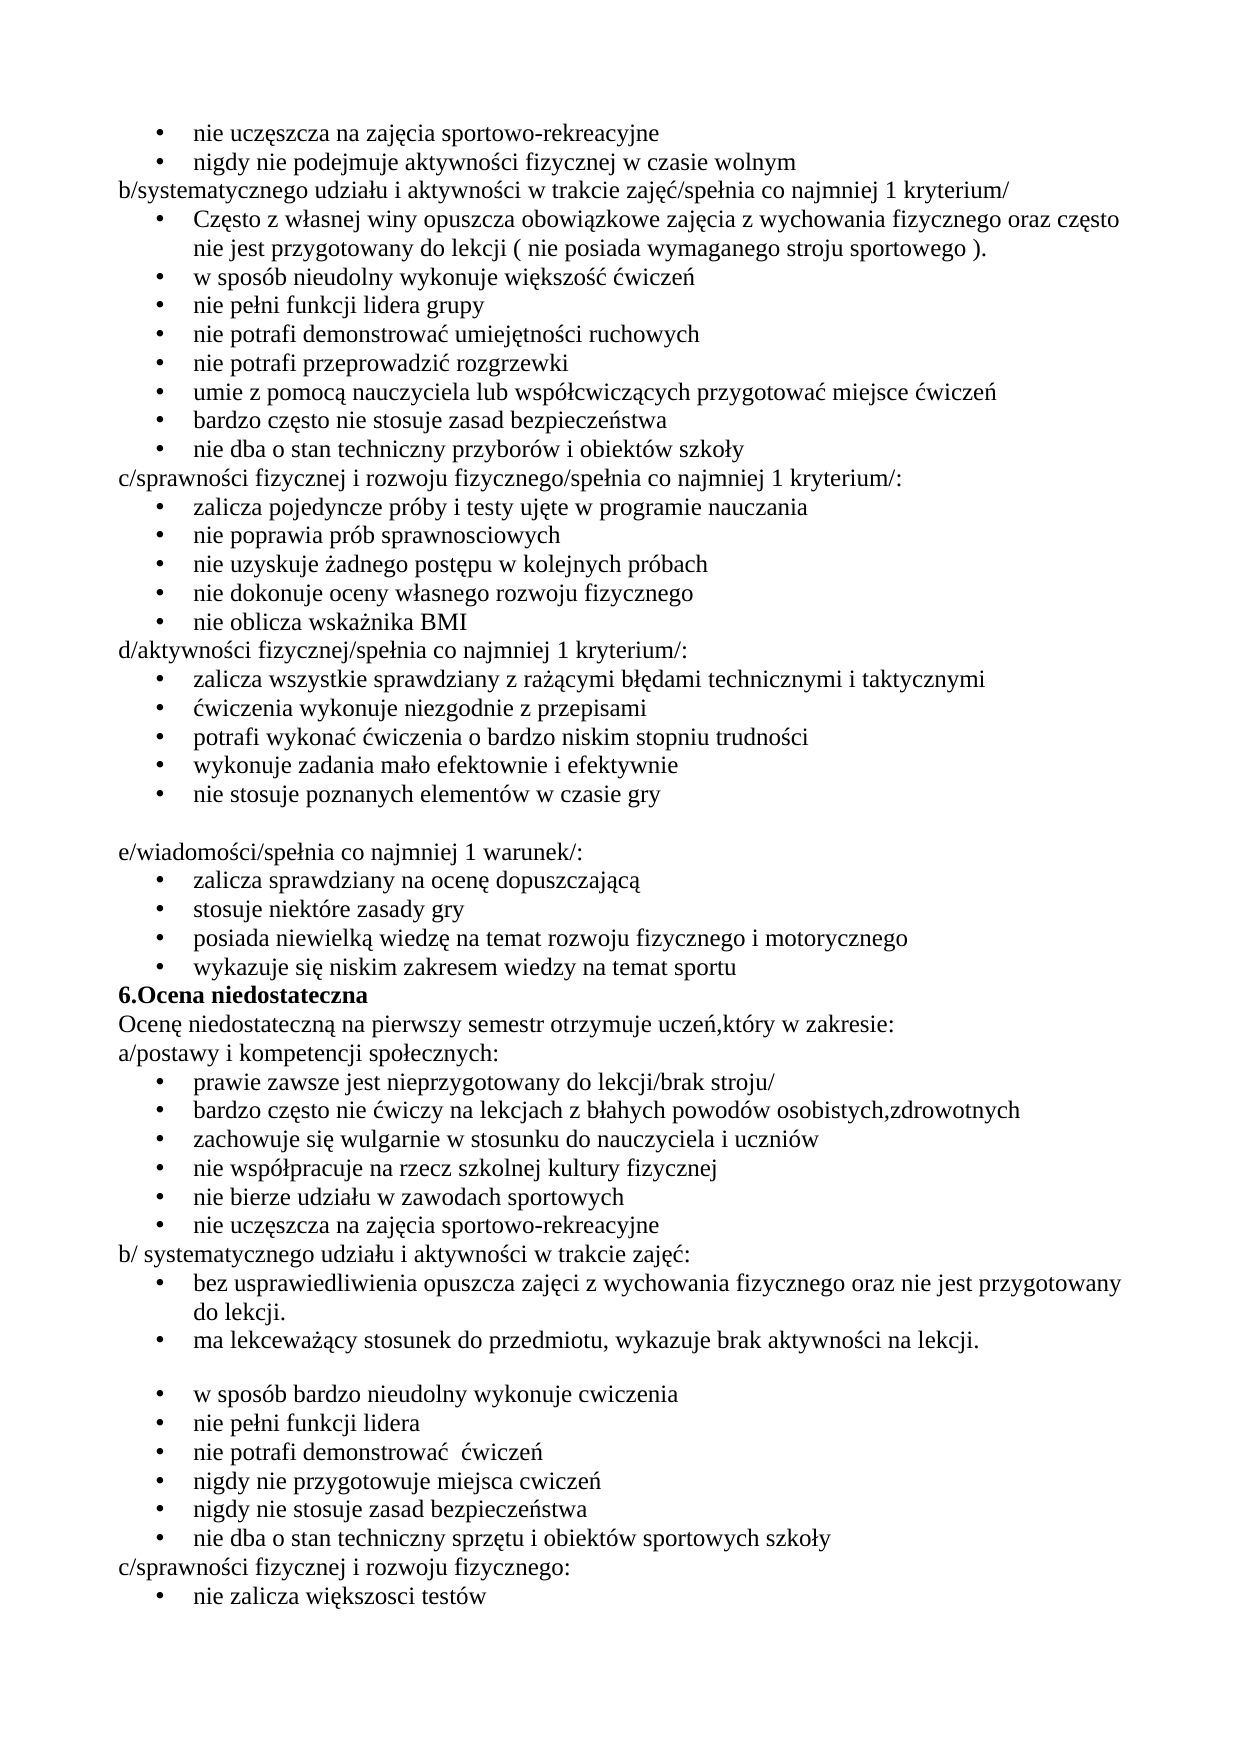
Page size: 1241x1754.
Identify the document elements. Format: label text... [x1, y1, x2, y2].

list nie uzyskuje żadnego postępu w kolejnych próbach [156, 549, 1122, 578]
list nie potrafi przeprowadzić rozgrzewki [156, 348, 1122, 377]
list posiada niewielką wiedzę na temat rozwoju fizycznego i motorycznego [156, 923, 1122, 952]
list nigdy nie podejmuje aktywności fizycznej w czasie wolnym [156, 147, 1122, 176]
list zalicza sprawdziany na ocenę dopuszczającą [156, 866, 1122, 894]
list nie pełni funkcji lidera [156, 1408, 1122, 1437]
list nie potrafi demonstrować umiejętności ruchowych [156, 319, 1122, 348]
list nie potrafi demonstrować ćwiczeń [156, 1437, 1122, 1466]
text c/sprawności fizycznej i rozwoju fizycznego/spełnia co najmniej 1 kryterium/: [118, 463, 1122, 492]
list nie uczęszcza na zajęcia sportowo-rekreacyjne [156, 118, 1122, 147]
list bardzo często nie ćwiczy na lekcjach z błahych powodów osobistych,zdrowotnych [156, 1096, 1122, 1124]
list nigdy nie przygotowuje miejsca cwiczeń [156, 1466, 1122, 1494]
list Często z własnej winy opuszcza obowiązkowe zajęcia z wychowania fizycznego oraz często nie jest przygotowany do lekcji ( nie posiada wymaganego stroju sportowego ). [156, 204, 1122, 262]
list bardzo często nie stosuje zasad bezpieczeństwa [156, 406, 1122, 434]
text a/postawy i kompetencji społecznych: [118, 1038, 1122, 1067]
list zachowuje się wulgarnie w stosunku do nauczyciela i uczniów [156, 1124, 1122, 1153]
text Ocenę niedostateczną na pierwszy semestr otrzymuje uczeń,który w zakresie: [118, 1009, 1122, 1038]
text d/aktywności fizycznej/spełnia co najmniej 1 kryterium/: [118, 636, 1122, 664]
list ma lekceważący stosunek do przedmiotu, wykazuje brak aktywności na lekcji. [156, 1326, 1122, 1354]
list nie poprawia prób sprawnosciowych [156, 521, 1122, 549]
list nie uczęszcza na zajęcia sportowo-rekreacyjne [156, 1211, 1122, 1239]
list ćwiczenia wykonuje niezgodnie z przepisami [156, 693, 1122, 722]
list nie współpracuje na rzecz szkolnej kultury fizycznej [156, 1153, 1122, 1182]
list stosuje niektóre zasady gry [156, 894, 1122, 923]
list wykazuje się niskim zakresem wiedzy na temat sportu [156, 952, 1122, 981]
list zalicza wszystkie sprawdziany z rażącymi błędami technicznymi i taktycznymi [156, 664, 1122, 693]
list nie dba o stan techniczny sprzętu i obiektów sportowych szkoły [156, 1523, 1122, 1552]
list nie pełni funkcji lidera grupy [156, 291, 1122, 319]
list nie stosuje poznanych elementów w czasie gry [156, 779, 1122, 808]
list bez usprawiedliwienia opuszcza zajęci z wychowania fizycznego oraz nie jest przygotowany do lekcji. [156, 1268, 1122, 1326]
text c/sprawności fizycznej i rozwoju fizycznego: [118, 1552, 1122, 1581]
text b/systematycznego udziału i aktywności w trakcie zajęć/spełnia co najmniej 1 kryterium/ [118, 176, 1122, 204]
list zalicza pojedyncze próby i testy ujęte w programie nauczania [156, 492, 1122, 521]
list nie dokonuje oceny własnego rozwoju fizycznego [156, 578, 1122, 607]
list nie dba o stan techniczny przyborów i obiektów szkoły [156, 434, 1122, 463]
text 6.Ocena niedostateczna [118, 981, 1122, 1009]
list umie z pomocą nauczyciela lub współcwiczących przygotować miejsce ćwiczeń [156, 377, 1122, 406]
list nie zalicza większosci testów [156, 1581, 1122, 1609]
list nie bierze udziału w zawodach sportowych [156, 1182, 1122, 1211]
text b/ systematycznego udziału i aktywności w trakcie zajęć: [118, 1239, 1122, 1268]
list wykonuje zadania mało efektownie i efektywnie [156, 751, 1122, 779]
list nie oblicza wskażnika BMI [156, 607, 1122, 636]
list w sposób nieudolny wykonuje większość ćwiczeń [156, 262, 1122, 291]
list w sposób bardzo nieudolny wykonuje cwiczenia [156, 1379, 1122, 1408]
list potrafi wykonać ćwiczenia o bardzo niskim stopniu trudności [156, 722, 1122, 751]
list prawie zawsze jest nieprzygotowany do lekcji/brak stroju/ [156, 1067, 1122, 1096]
text e/wiadomości/spełnia co najmniej 1 warunek/: [118, 837, 1122, 866]
list nigdy nie stosuje zasad bezpieczeństwa [156, 1494, 1122, 1523]
